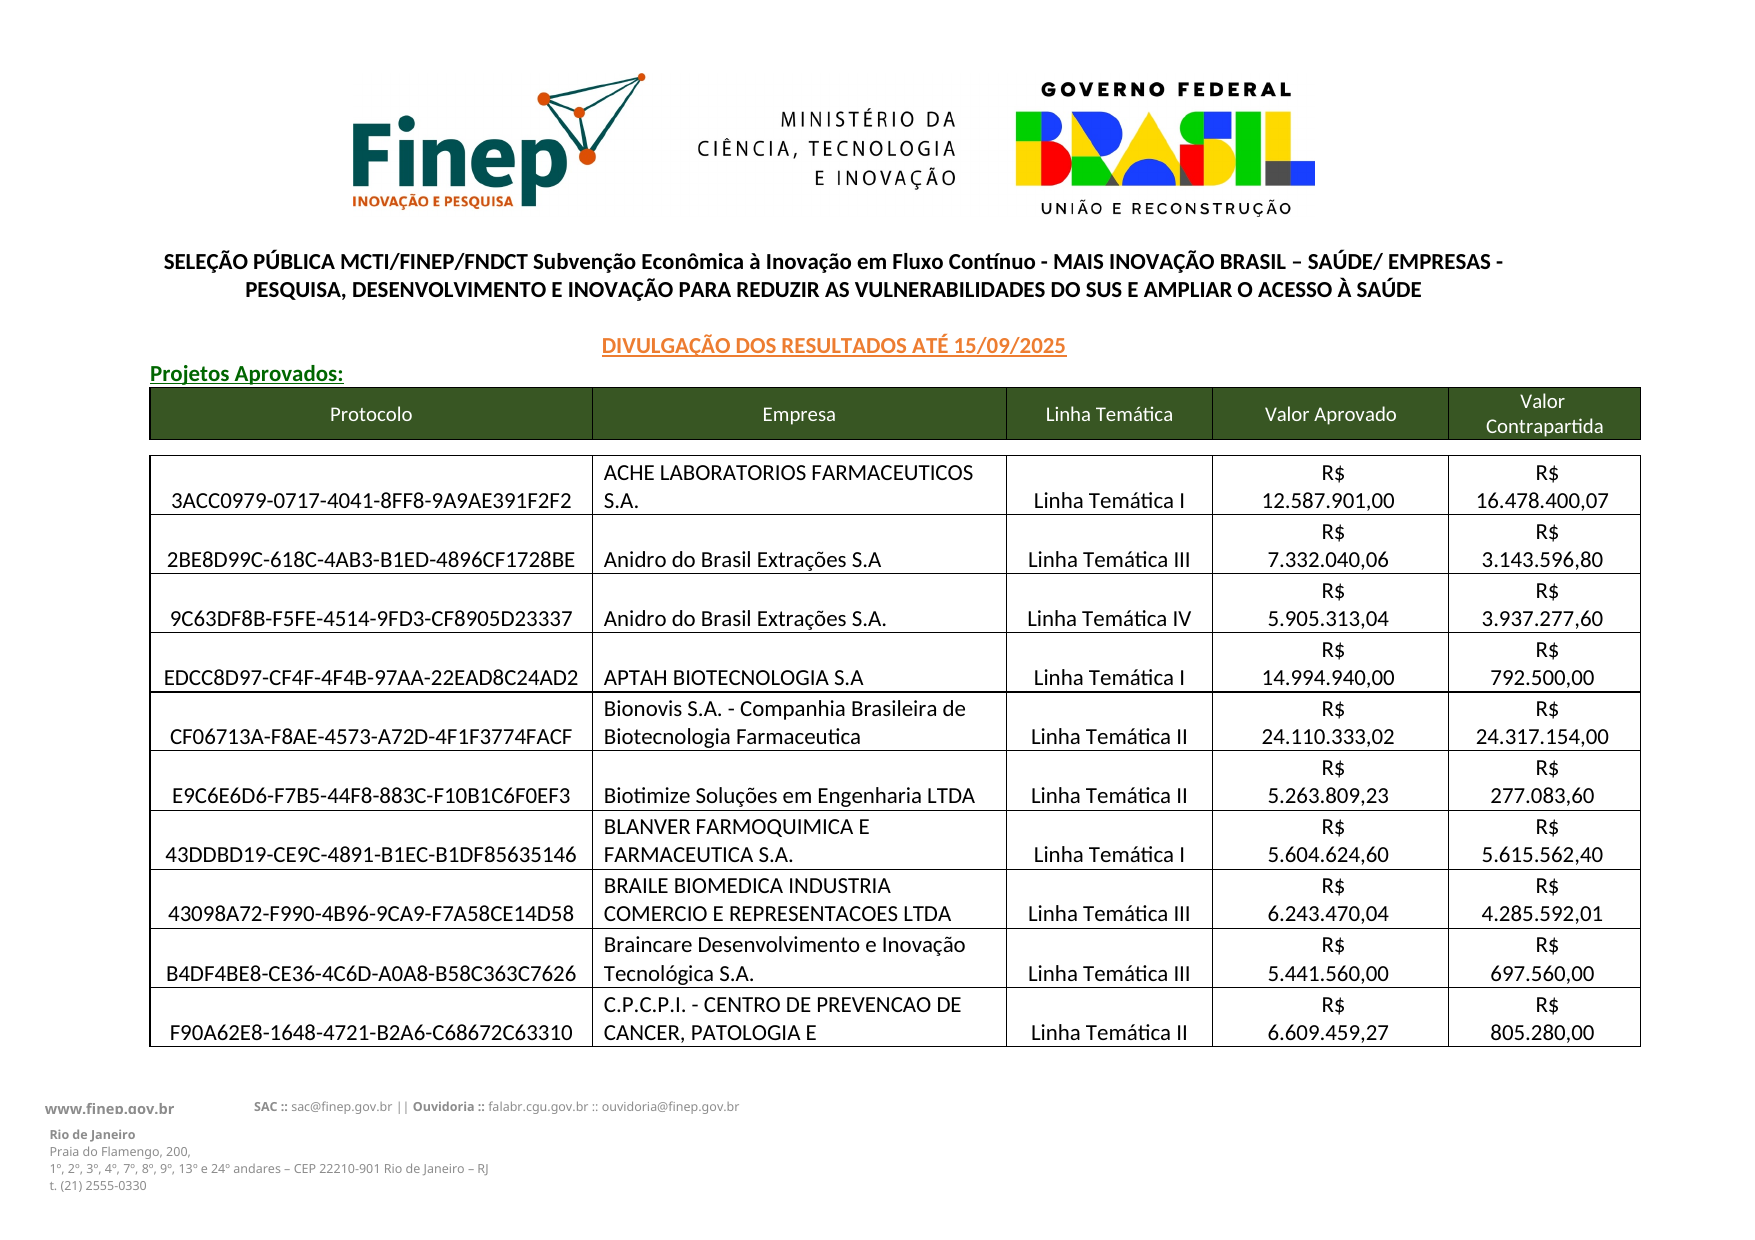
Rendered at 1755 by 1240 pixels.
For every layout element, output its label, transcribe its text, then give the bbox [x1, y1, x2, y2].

table_cell Linha Temática I [1007, 633, 1212, 691]
table_header ACHE LABORATORIOS FARMACEUTICOS S.A. [593, 456, 1006, 514]
table_cell R$ 14.994.940,00 [1213, 633, 1448, 691]
table_header Linha Temática I [1007, 456, 1212, 514]
table_cell Linha Temática III [1007, 515, 1212, 573]
table_cell R$ 5.441.560,00 [1213, 929, 1448, 987]
table_cell BLANVER FARMOQUIMICA E FARMACEUTICA S.A. [593, 811, 1006, 868]
table_cell Linha Temática III [1007, 870, 1212, 928]
table_cell BRAILE BIOMEDICA INDUSTRIA COMERCIO E REPRESENTACOES LTDA [593, 870, 1006, 928]
table_cell Biotimize Soluções em Engenharia LTDA [593, 751, 1006, 809]
table_cell B4DF4BE8-CE36-4C6D-A0A8-B58C363C7626 [151, 929, 592, 987]
table_cell APTAH BIOTECNOLOGIA S.A [593, 633, 1006, 691]
table_cell R$ 5.263.809,23 [1213, 751, 1448, 809]
table_cell R$ 3.143.596,80 [1449, 515, 1640, 573]
table_cell Linha Temática II [1007, 751, 1212, 809]
table_cell EDCC8D97-CF4F-4F4B-97AA-22EAD8C24AD2 [151, 633, 592, 691]
table_cell R$ 5.615.562,40 [1449, 811, 1640, 868]
table_cell 43DDBD19-CE9C-4891-B1EC-B1DF85635146 [151, 811, 592, 868]
table_cell R$ 6.243.470,04 [1213, 870, 1448, 928]
table_cell R$ 4.285.592,01 [1449, 870, 1640, 928]
table_cell Anidro do Brasil Extrações S.A. [593, 574, 1006, 632]
table_cell Braincare Desenvolvimento e Inovação Tecnológica S.A. [593, 929, 1006, 987]
table_cell 9C63DF8B-F5FE-4514-9FD3-CF8905D23337 [151, 574, 592, 632]
table_header 3ACC0979-0717-4041-8FF8-9A9AE391F2F2 [151, 456, 592, 514]
table_cell C.P.C.P.I. - CENTRO DE PREVENCAO DE CANCER, PATOLOGIA E [593, 988, 1006, 1046]
table_cell Linha Temática III [1007, 929, 1212, 987]
table_cell Bionovis S.A. - Companhia Brasileira de Biotecnologia Farmaceutica [593, 693, 1006, 750]
table_cell E9C6E6D6-F7B5-44F8-883C-F10B1C6F0EF3 [151, 751, 592, 809]
table_cell Linha Temática II [1007, 693, 1212, 750]
table_cell CF06713A-F8AE-4573-A72D-4F1F3774FACF [151, 693, 592, 750]
table_cell R$ 5.905.313,04 [1213, 574, 1448, 632]
table_header R$ 16.478.400,07 [1449, 456, 1640, 514]
table_cell F90A62E8-1648-4721-B2A6-C68672C63310 [151, 988, 592, 1046]
table_cell R$ 277.083,60 [1449, 751, 1640, 809]
table_cell R$ 3.937.277,60 [1449, 574, 1640, 632]
table_cell 43098A72-F990-4B96-9CA9-F7A58CE14D58 [151, 870, 592, 928]
table_cell R$ 5.604.624,60 [1213, 811, 1448, 868]
table_cell R$ 805.280,00 [1449, 988, 1640, 1046]
table_header R$ 12.587.901,00 [1213, 456, 1448, 514]
table_cell 2BE8D99C-618C-4AB3-B1ED-4896CF1728BE [151, 515, 592, 573]
table_cell R$ 792.500,00 [1449, 633, 1640, 691]
table_cell Linha Temática I [1007, 811, 1212, 868]
table_cell R$ 7.332.040,06 [1213, 515, 1448, 573]
table_cell R$ 24.317.154,00 [1449, 693, 1640, 750]
table_cell Anidro do Brasil Extrações S.A [593, 515, 1006, 573]
table_cell R$ 24.110.333,02 [1213, 693, 1448, 750]
table_cell R$ 697.560,00 [1449, 929, 1640, 987]
table_cell Linha Temática IV [1007, 574, 1212, 632]
table_cell Linha Temática II [1007, 988, 1212, 1046]
table_cell R$ 6.609.459,27 [1213, 988, 1448, 1046]
